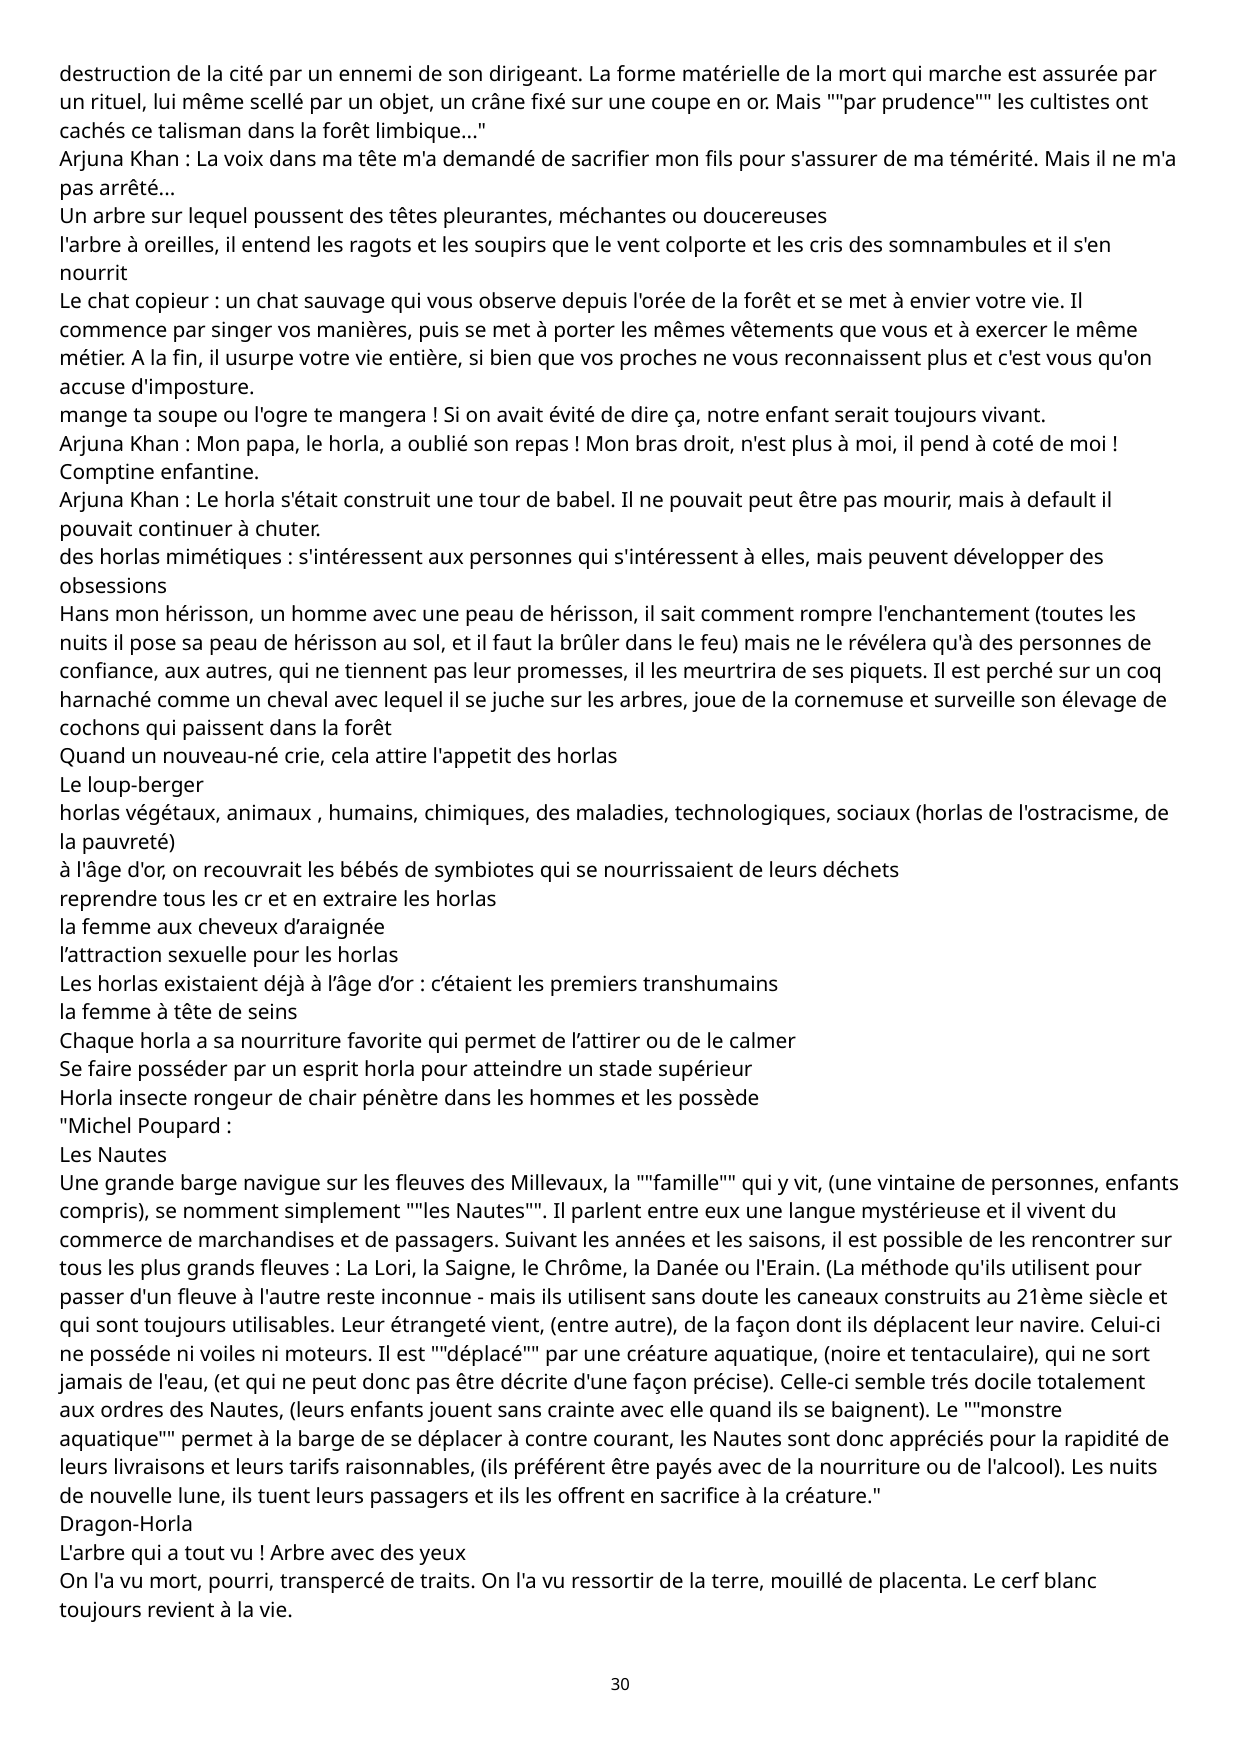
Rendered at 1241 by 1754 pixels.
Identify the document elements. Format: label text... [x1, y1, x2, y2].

text reprendre tous les cr et en extraire les horlas [59, 884, 1181, 912]
text horlas végétaux, animaux , humains, chimiques, des maladies, technologiques, sociaux (horlas de l'ostracisme, de la pauvreté) [59, 798, 1181, 855]
text la femme à tête de seins [59, 997, 1181, 1026]
text On l'a vu mort, pourri, transpercé de traits. On l'a vu ressortir de la terre, mouillé de placenta. Le cerf blanc toujours revient à la vie. [59, 1566, 1181, 1623]
text Hans mon hérisson, un homme avec une peau de hérisson, il sait comment rompre l'enchantement (toutes les nuits il pose sa peau de hérisson au sol, et il faut la brûler dans le feu) mais ne le révélera qu'à des personnes de confiance, aux autres, qui ne tiennent pas leur promesses, il les meurtrira de ses piquets. Il est perché sur un coq harnaché comme un cheval avec lequel il se juche sur les arbres, joue de la cornemuse et surveille son élevage de cochons qui paissent dans la forêt [59, 599, 1181, 742]
text Se faire posséder par un esprit horla pour atteindre un stade supérieur [59, 1054, 1181, 1083]
text mange ta soupe ou l'ogre te mangera ! Si on avait évité de dire ça, notre enfant serait toujours vivant. [59, 400, 1181, 429]
text "Michel Poupard : [59, 1111, 1181, 1140]
text des horlas mimétiques : s'intéressent aux personnes qui s'intéressent à elles, mais peuvent développer des obsessions [59, 542, 1181, 599]
text Les Nautes [59, 1140, 1181, 1168]
text l'arbre à oreilles, il entend les ragots et les soupirs que le vent colporte et les cris des somnambules et il s'en nourrit [59, 230, 1181, 287]
text destruction de la cité par un ennemi de son dirigeant. La forme matérielle de la mort qui marche est assurée par un rituel, lui même scellé par un objet, un crâne fixé sur une coupe en or. Mais ""par prudence"" les cultistes ont cachés ce talisman dans la forêt limbique..." [59, 59, 1181, 144]
text Dragon-Horla [59, 1509, 1181, 1538]
text L'arbre qui a tout vu ! Arbre avec des yeux [59, 1538, 1181, 1566]
text Arjuna Khan : Mon papa, le horla, a oublié son repas ! Mon bras droit, n'est plus à moi, il pend à coté de moi ! Comptine enfantine. [59, 429, 1181, 486]
text Une grande barge navigue sur les fleuves des Millevaux, la ""famille"" qui y vit, (une vintaine de personnes, enfants compris), se nomment simplement ""les Nautes"". Il parlent entre eux une langue mystérieuse et il vivent du commerce de marchandises et de passagers. Suivant les années et les saisons, il est possible de les rencontrer sur tous les plus grands fleuves : La Lori, la Saigne, le Chrôme, la Danée ou l'Erain. (La méthode qu'ils utilisent pour passer d'un fleuve à l'autre reste inconnue - mais ils utilisent sans doute les caneaux construits au 21ème siècle et qui sont toujours utilisables. Leur étrangeté vient, (entre autre), de la façon dont ils déplacent leur navire. Celui-ci ne posséde ni voiles ni moteurs. Il est ""déplacé"" par une créature aquatique, (noire et tentaculaire), qui ne sort jamais de l'eau, (et qui ne peut donc pas être décrite d'une façon précise). Celle-ci semble trés docile totalement aux ordres des Nautes, (leurs enfants jouent sans crainte avec elle quand ils se baignent). Le ""monstre aquatique"" permet à la barge de se déplacer à contre courant, les Nautes sont donc appréciés pour la rapidité de leurs livraisons et leurs tarifs raisonnables, (ils préférent être payés avec de la nourriture ou de l'alcool). Les nuits de nouvelle lune, ils tuent leurs passagers et ils les offrent en sacrifice à la créature." [59, 1168, 1181, 1509]
text Le chat copieur : un chat sauvage qui vous observe depuis l'orée de la forêt et se met à envier votre vie. Il commence par singer vos manières, puis se met à porter les mêmes vêtements que vous et à exercer le même métier. A la fin, il usurpe votre vie entière, si bien que vos proches ne vous reconnaissent plus et c'est vous qu'on accuse d'imposture. [59, 287, 1181, 400]
text la femme aux cheveux d’araignée [59, 912, 1181, 941]
text Arjuna Khan : Le horla s'était construit une tour de babel. Il ne pouvait peut être pas mourir, mais à default il pouvait continuer à chuter. [59, 486, 1181, 542]
text Le loup-berger [59, 770, 1181, 798]
text Horla insecte rongeur de chair pénètre dans les hommes et les possède [59, 1083, 1181, 1111]
text Arjuna Khan : La voix dans ma tête m'a demandé de sacrifier mon fils pour s'assurer de ma témérité. Mais il ne m'a pas arrêté... [59, 144, 1181, 201]
text Quand un nouveau-né crie, cela attire l'appetit des horlas [59, 742, 1181, 770]
text à l'âge d'or, on recouvrait les bébés de symbiotes qui se nourrissaient de leurs déchets [59, 855, 1181, 884]
text Les horlas existaient déjà à l’âge d’or : c’étaient les premiers transhumains [59, 969, 1181, 997]
text l’attraction sexuelle pour les horlas [59, 941, 1181, 969]
text Un arbre sur lequel poussent des têtes pleurantes, méchantes ou doucereuses [59, 201, 1181, 230]
text Chaque horla a sa nourriture favorite qui permet de l’attirer ou de le calmer [59, 1026, 1181, 1054]
